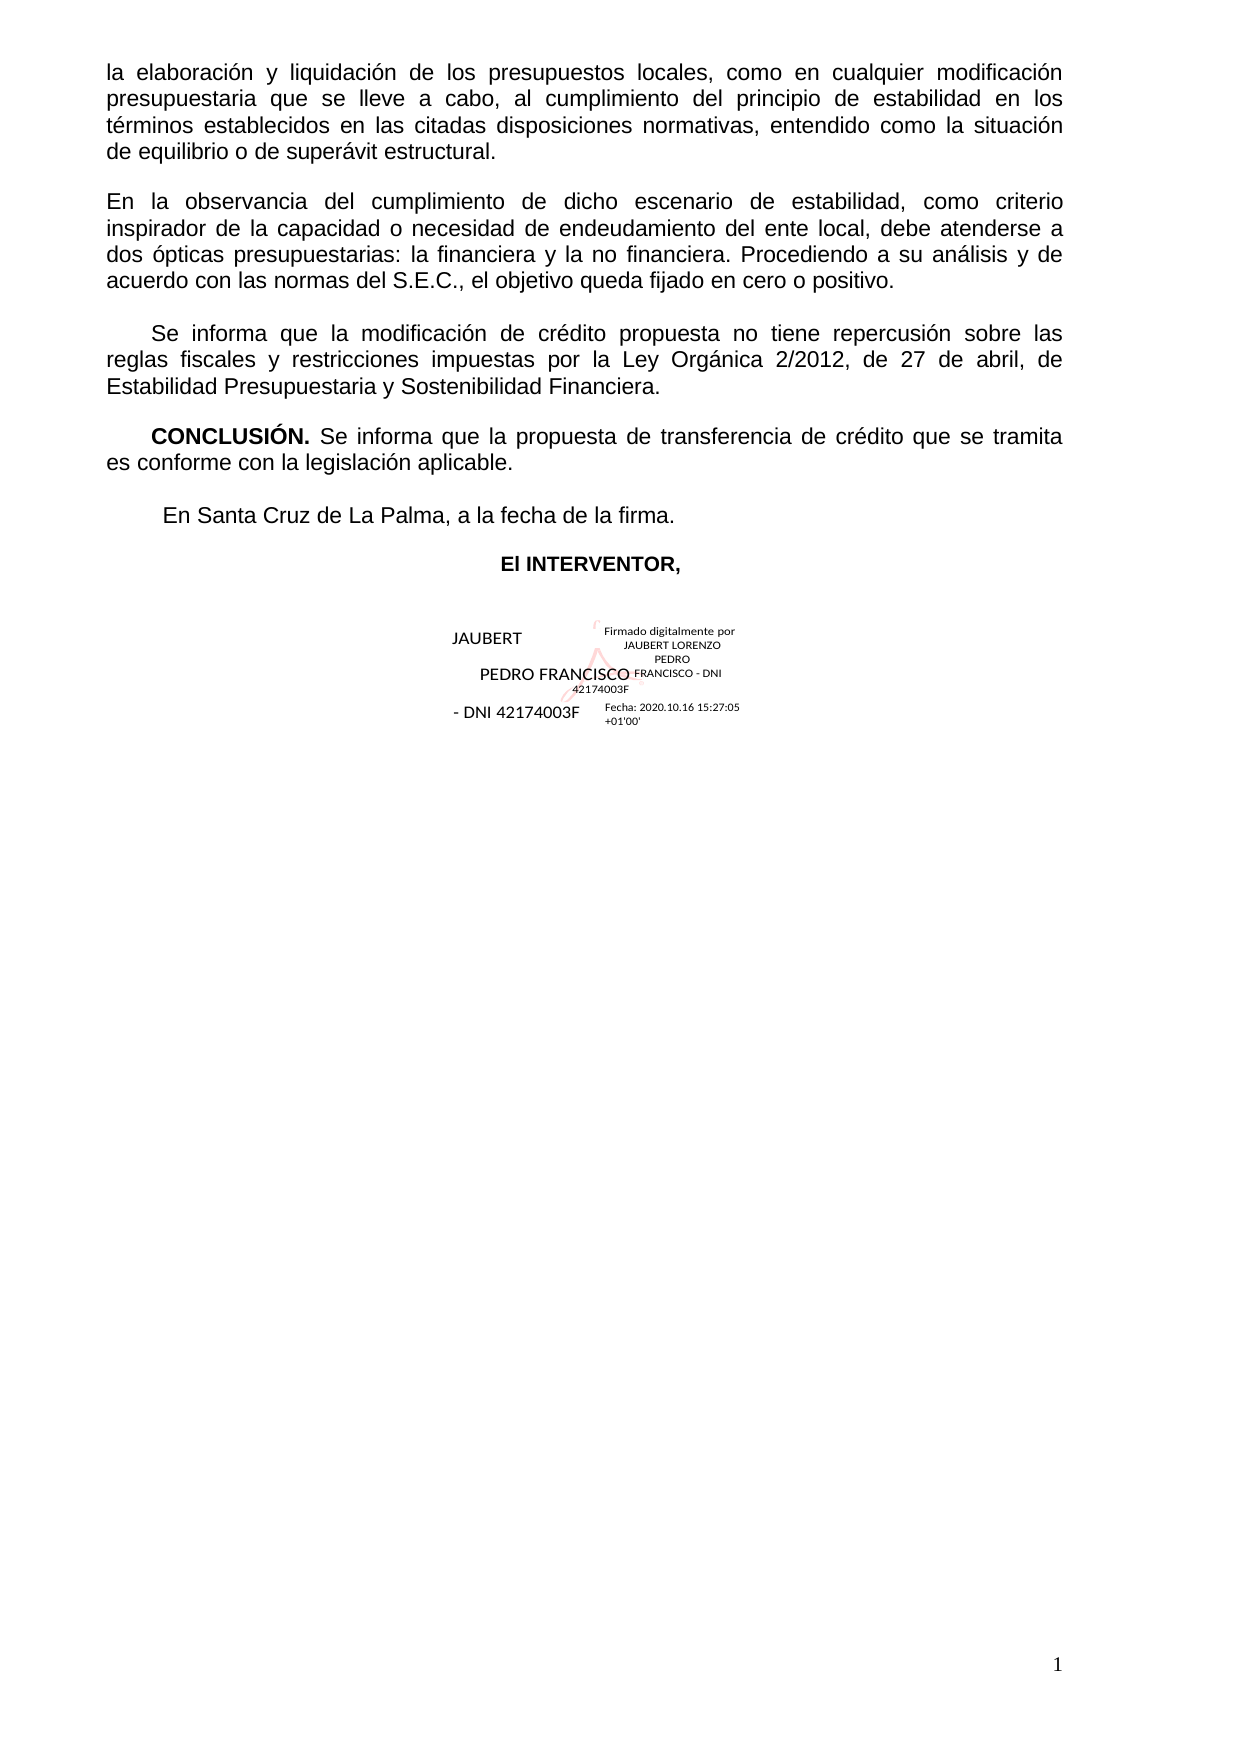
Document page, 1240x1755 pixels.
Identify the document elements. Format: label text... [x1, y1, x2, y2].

text CONCLUSIÓN. Se informa que la propuesta de transferencia de crédito que se tramita es conforme con la legislación aplicable. [106, 423, 1063, 476]
text Fecha: 2020.10.16 15:27:05 [605, 701, 1075, 714]
text JAUBERT LORENZO [452, 629, 600, 648]
text En Santa Cruz de La Palma, a la fecha de la firma. [162, 502, 1075, 528]
text la elaboración y liquidación de los presupuestos locales, como en cualquier modificación presupuestaria que se lleve a cabo, al cumplimiento del principio de estabilidad en los términos establecidos en las citadas disposiciones normativas, entendido como la situación de equilibrio o de superávit estructural. [106, 59, 1063, 164]
text - DNI 42174003F [106, 701, 579, 723]
text +01'00' [605, 714, 1075, 728]
text Firmado digitalmente por JAUBERT LORENZO PEDRO [600, 624, 739, 667]
text Se informa que la modificación de crédito propuesta no tiene repercusión sobre las reglas fiscales y restricciones impuestas por la Ley Orgánica 2/2012, de 27 de abril, de Estabilidad Presupuestaria y Sostenibilidad Financiera. [106, 320, 1063, 399]
text El INTERVENTOR, [106, 552, 1075, 576]
text PEDRO FRANCISCO FRANCISCO - DNI 42174003F [451, 667, 587, 699]
text PEDRO FRANCISCO FRANCISCO - DNI 42174003F [573, 667, 750, 699]
text En la observancia del cumplimiento de dicho escenario de estabilidad, como criterio inspirador de la capacidad o necesidad de endeudamiento del ente local, debe atenderse a dos ópticas presupuestarias: la financiera y la no financiera. Procediendo a su análisis y de acuerdo con las normas del S.E.C., el objetivo queda fijado en cero o positivo. [106, 188, 1063, 294]
